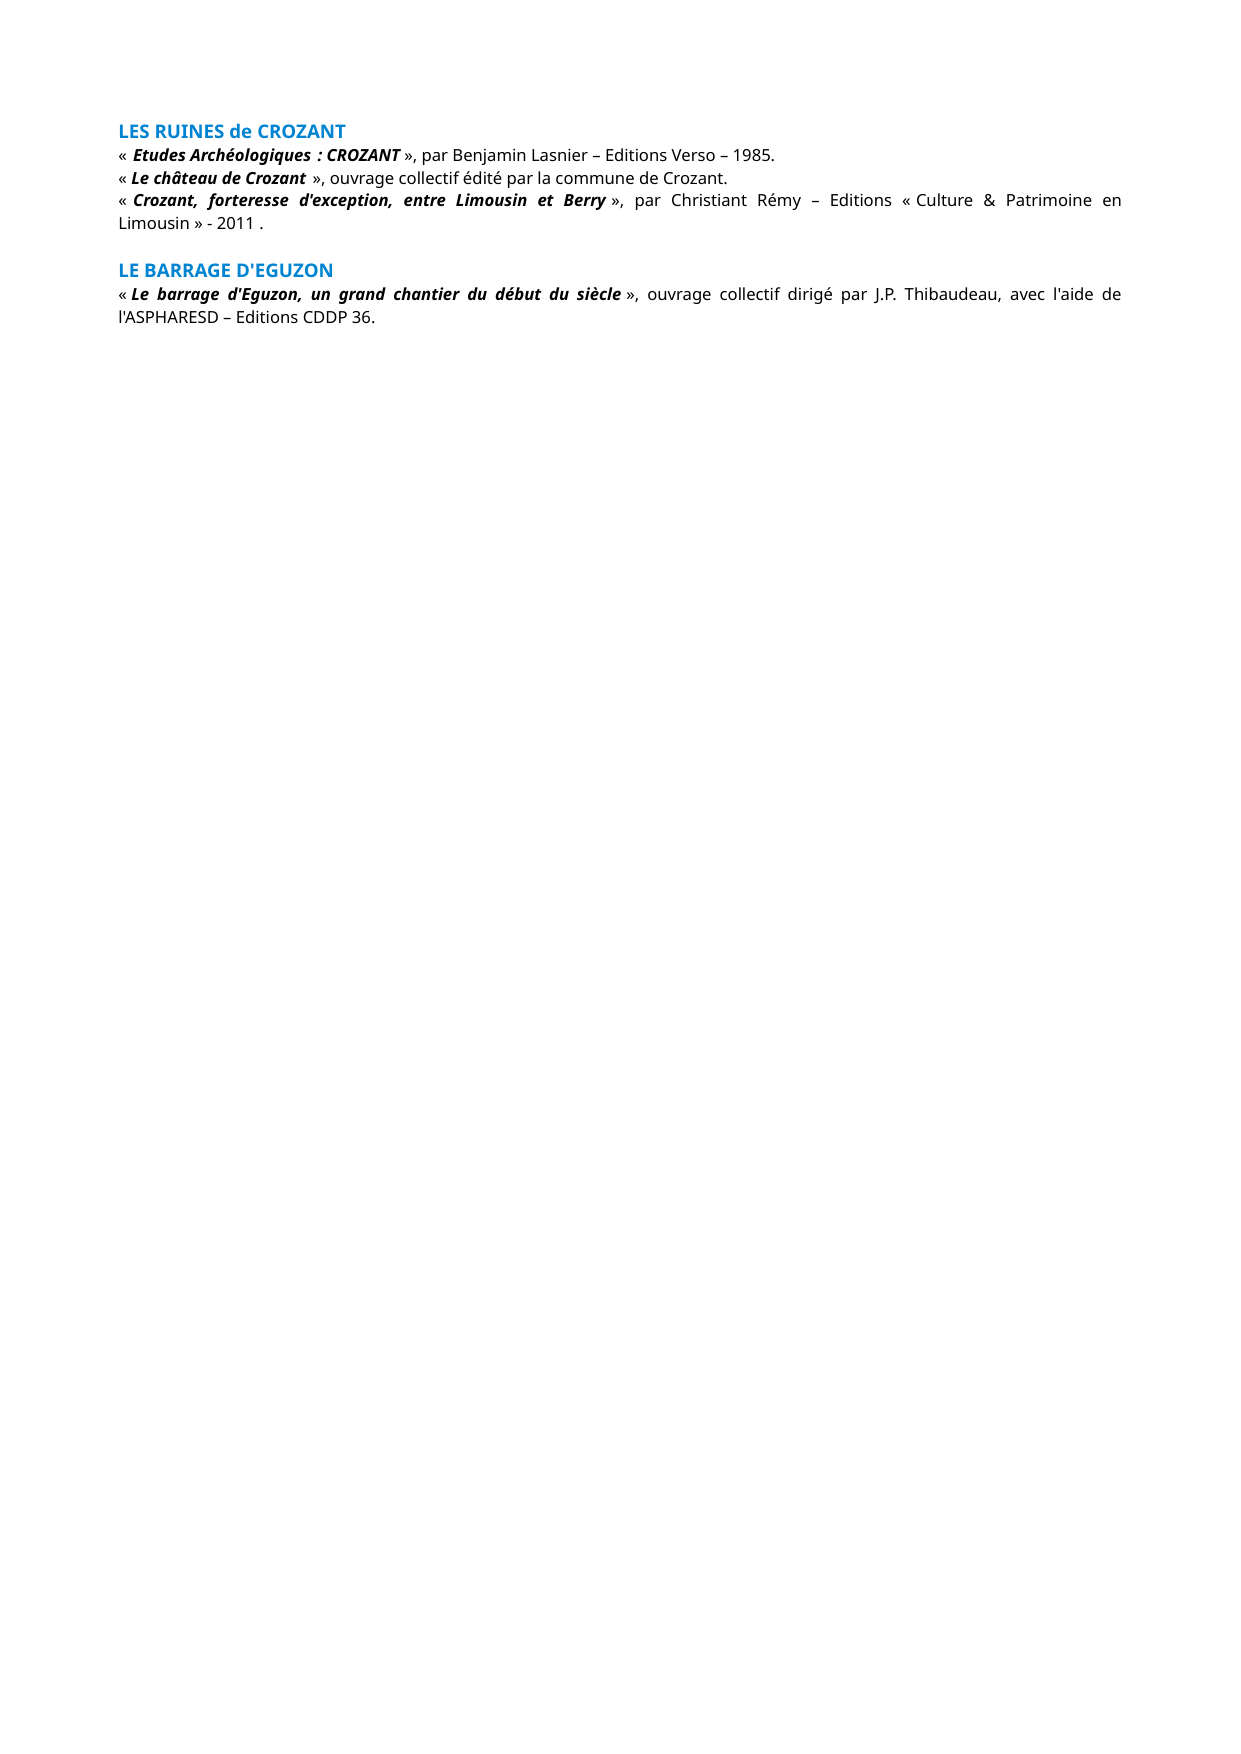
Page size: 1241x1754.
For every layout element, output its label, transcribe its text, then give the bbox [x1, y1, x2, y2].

text « Etudes Archéologiques : CROZANT », par Benjamin Lasnier – Editions Verso – 1985. [118, 144, 1122, 166]
text LE BARRAGE D'EGUZON [118, 257, 1122, 283]
text « Le château de Crozant », ouvrage collectif édité par la commune de Crozant. [118, 166, 1122, 189]
text LES RUINES de CROZANT [118, 118, 1122, 144]
text « Crozant, forteresse d'exception, entre Limousin et Berry », par Christiant Rémy – Editions « Culture & Patrimoine en Limousin » - 2011 . [118, 189, 1122, 234]
text « Le barrage d'Eguzon, un grand chantier du début du siècle », ouvrage collectif dirigé par J.P. Thibaudeau, avec l'aide de l'ASPHARESD – Editions CDDP 36. [118, 283, 1122, 328]
